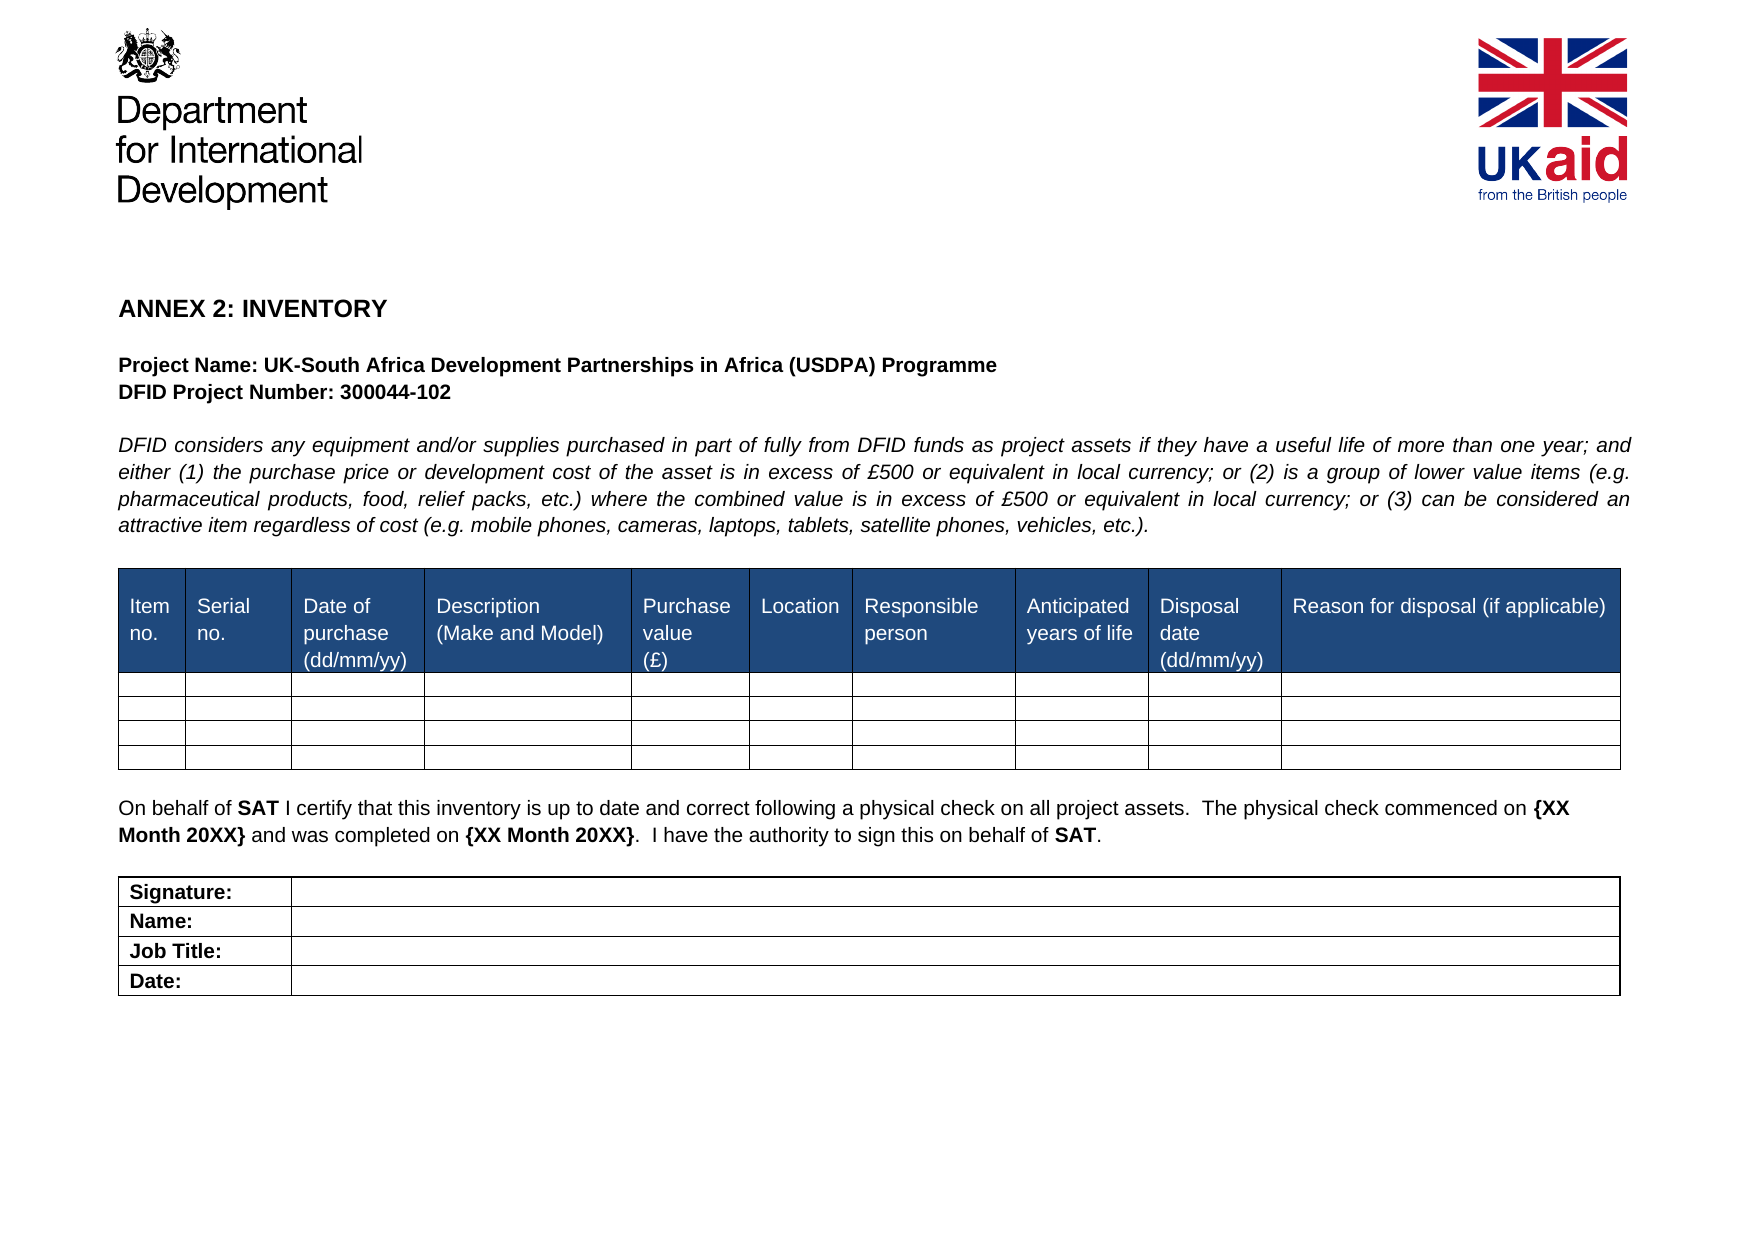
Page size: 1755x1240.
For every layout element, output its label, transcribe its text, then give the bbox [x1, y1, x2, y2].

table_cell [1282, 673, 1620, 696]
table_cell [1016, 697, 1148, 720]
table_cell [292, 907, 1619, 936]
table_cell [632, 697, 749, 720]
text DFID Project Number: 300044-102 [118, 381, 1636, 404]
table_cell [292, 746, 424, 769]
table_cell [632, 673, 749, 696]
table_header Item no. [119, 569, 185, 672]
table_cell [853, 746, 1015, 769]
table_header Disposal date (dd/mm/yy) [1149, 569, 1281, 672]
table_cell [425, 746, 631, 769]
table_cell [425, 673, 631, 696]
table_cell [632, 746, 749, 769]
table_header Serial no. [186, 569, 291, 672]
table_cell [186, 721, 291, 744]
table_cell Date: [119, 966, 291, 995]
table_cell [292, 937, 1619, 965]
table_cell [1149, 697, 1281, 720]
table_cell [292, 966, 1619, 995]
text On behalf of SAT I certify that this inventory is up to date and correct following a physical check on all project assets. The physical check commenced on {XX Month 20XX} and was completed on {XX Month 20XX}. I have the authority to sign this on behalf of SAT. [118, 796, 1636, 846]
table_cell [1149, 673, 1281, 696]
table_header Purchase value (£) [632, 569, 749, 672]
table_cell [750, 697, 852, 720]
table_cell [292, 721, 424, 744]
table_cell [1282, 721, 1620, 744]
table_cell [186, 673, 291, 696]
table_header Responsible person [853, 569, 1015, 672]
table_header Location [750, 569, 852, 672]
picture [1451, 11, 1654, 227]
table_cell [119, 673, 185, 696]
table_header Anticipated years of life [1016, 569, 1148, 672]
table_cell [186, 697, 291, 720]
subtitle ANNEX 2: INVENTORY [118, 295, 1636, 323]
table_cell [750, 673, 852, 696]
table_header Date of purchase (dd/mm/yy) [292, 569, 424, 672]
table_cell [119, 697, 185, 720]
table_header [292, 878, 1619, 906]
table_header Description (Make and Model) [425, 569, 631, 672]
table_header Signature: [119, 878, 291, 906]
table_cell Job Title: [119, 937, 291, 965]
table_cell [119, 721, 185, 744]
table_cell [1016, 746, 1148, 769]
table_header Reason for disposal (if applicable) [1282, 569, 1620, 672]
table_cell [1016, 721, 1148, 744]
table_cell [750, 721, 852, 744]
table_cell [1149, 746, 1281, 769]
table_cell [292, 673, 424, 696]
table_cell [119, 746, 185, 769]
table_cell [425, 697, 631, 720]
table_cell [425, 721, 631, 744]
text Project Name: UK-South Africa Development Partnerships in Africa (USDPA) Programme [118, 354, 1636, 377]
table_cell [186, 746, 291, 769]
table_cell [632, 721, 749, 744]
table_cell [1016, 673, 1148, 696]
table_cell [750, 746, 852, 769]
table_cell [853, 673, 1015, 696]
table_cell [292, 697, 424, 720]
table_cell [1282, 746, 1620, 769]
table_cell [1282, 697, 1620, 720]
table_cell Name: [119, 907, 291, 936]
table_cell [853, 721, 1015, 744]
picture [110, 28, 362, 210]
text DFID considers any equipment and/or supplies purchased in part of fully from DFID funds as project assets if they have a useful life of more than one year; and either (1) the purchase price or development cost of the asset is in excess of £500 or equivalent in local currency; or (2) is a group of lower value items (e.g. pharmaceutical products, food, relief packs, etc.) where the combined value is in excess of £500 or equivalent in local currency; or (3) can be considered an attractive item regardless of cost (e.g. mobile phones, cameras, laptops, tablets, satellite phones, vehicles, etc.). [118, 434, 1636, 537]
table_cell [853, 697, 1015, 720]
table_cell [1149, 721, 1281, 744]
